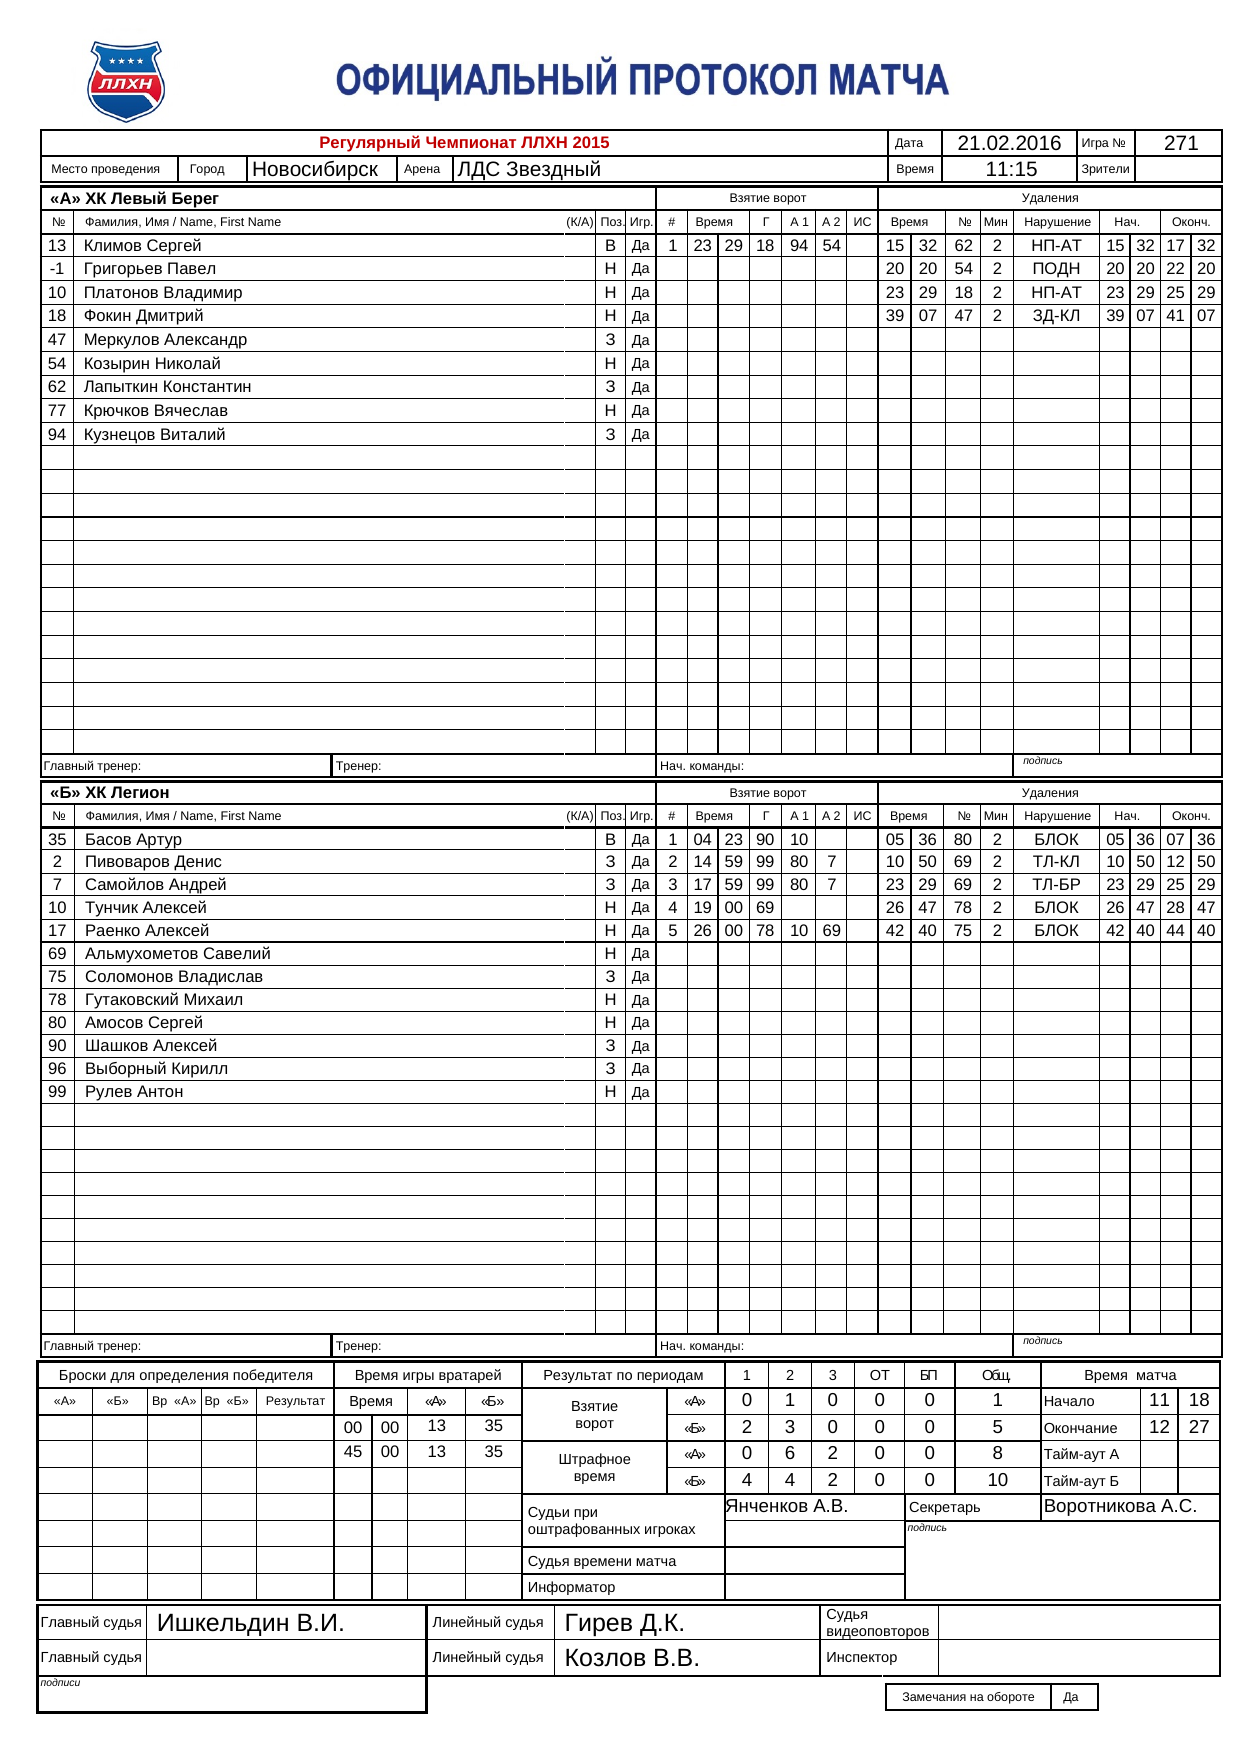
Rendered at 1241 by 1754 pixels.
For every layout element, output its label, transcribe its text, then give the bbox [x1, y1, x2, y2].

table_cell [847, 494, 877, 516]
table_cell Амосов Сергей [75, 1012, 564, 1033]
table_cell [816, 683, 846, 706]
table_cell [1161, 1035, 1190, 1057]
table_cell [750, 683, 781, 706]
table_cell [42, 1173, 74, 1195]
table_cell [257, 1547, 333, 1573]
table_cell [408, 1494, 465, 1520]
table_cell [782, 1058, 815, 1079]
table_cell 69 [944, 850, 980, 872]
table_cell [816, 1035, 846, 1057]
table_cell 69 [750, 896, 781, 918]
table_cell [816, 1150, 846, 1172]
table_cell [1131, 399, 1160, 422]
table_cell [879, 541, 910, 564]
table_cell [688, 494, 717, 516]
table_cell [626, 565, 655, 587]
table_cell [1014, 494, 1099, 516]
table_cell [42, 1127, 74, 1149]
table_cell 2 [981, 874, 1013, 895]
table_cell 20 [912, 257, 945, 280]
table_cell [816, 281, 846, 303]
table_cell [373, 1521, 407, 1546]
table_cell [688, 1150, 717, 1172]
table_cell [1131, 446, 1160, 469]
table_cell [626, 636, 655, 658]
table_cell [75, 1219, 564, 1241]
table_cell 00 [719, 896, 749, 918]
table_cell Фамилия, Имя / Name, First Name [75, 805, 565, 826]
table_cell [946, 518, 980, 540]
table_cell 29 [1192, 874, 1221, 895]
table_cell [726, 1548, 904, 1573]
table_cell [946, 588, 980, 611]
table_header Удаления [879, 188, 1221, 209]
table_cell [879, 1196, 910, 1218]
table_header «А» ХК Левый Берег [42, 188, 655, 209]
table_cell [816, 707, 846, 729]
table_cell [719, 1012, 749, 1033]
table_cell [1192, 352, 1221, 374]
table_cell [750, 1127, 781, 1149]
table_cell [596, 470, 625, 493]
table_cell [879, 352, 910, 374]
table_cell [39, 1574, 92, 1599]
table_cell [688, 1288, 717, 1310]
table_cell [847, 659, 877, 682]
table_cell [1136, 157, 1221, 181]
table_cell [847, 1150, 877, 1172]
table_cell [466, 1521, 521, 1546]
table_cell № [944, 805, 980, 826]
table_cell [74, 636, 564, 658]
table_cell [657, 659, 687, 682]
table_cell [1131, 1219, 1160, 1241]
table_cell 29 [719, 235, 749, 256]
table_cell [847, 518, 877, 540]
table_cell [981, 565, 1013, 587]
table_cell [1141, 1468, 1177, 1493]
table_cell [1161, 1265, 1190, 1287]
table_cell [565, 1081, 595, 1103]
table_cell 25 [1161, 281, 1190, 303]
table_cell [1192, 518, 1221, 540]
table_cell [912, 1288, 943, 1310]
table_cell [42, 1150, 74, 1172]
table_header Взятие ворот [657, 188, 877, 209]
table_cell [74, 446, 564, 469]
table_cell [1161, 1104, 1190, 1126]
table_cell Н [596, 1012, 625, 1033]
table_cell [596, 446, 625, 469]
table_cell 2 [812, 1468, 854, 1493]
table_cell [782, 966, 815, 987]
table_cell [1100, 1035, 1129, 1057]
table_cell [816, 659, 846, 682]
table_cell [912, 470, 945, 493]
table_cell [782, 352, 815, 374]
table_cell 0 [726, 1389, 768, 1413]
table_header Дата [889, 131, 941, 155]
table_cell [1131, 1311, 1160, 1333]
table_cell 2 [981, 257, 1013, 280]
table_cell 26 [879, 896, 910, 918]
table_cell [565, 1150, 595, 1172]
table_cell 3 [769, 1415, 811, 1440]
table_cell [657, 423, 687, 445]
table_cell [816, 966, 846, 987]
table_cell [847, 588, 877, 611]
table_cell [1161, 446, 1190, 469]
table_cell [816, 257, 846, 280]
table_cell 0 [855, 1468, 904, 1493]
table_cell З [596, 376, 625, 398]
table_cell [1100, 1012, 1129, 1033]
table_cell [1161, 683, 1190, 706]
table_cell [39, 1416, 92, 1440]
table_cell [1161, 707, 1190, 729]
table_cell [1014, 1173, 1099, 1195]
table_cell [879, 659, 910, 682]
table_cell [879, 423, 910, 445]
table_cell [688, 1012, 717, 1033]
table_cell ПОДН [1014, 257, 1099, 280]
table_cell [596, 494, 625, 516]
table_cell [782, 730, 815, 753]
table_cell [1014, 683, 1099, 706]
table_cell [93, 1547, 147, 1573]
table_cell [719, 328, 749, 351]
table_cell [1131, 1150, 1160, 1172]
table_cell 29 [1131, 874, 1160, 895]
table_cell 00 [719, 920, 749, 941]
table_cell [981, 494, 1013, 516]
table_cell [944, 1081, 980, 1103]
table_cell [688, 423, 717, 445]
table_cell [565, 730, 595, 753]
table_cell [847, 683, 877, 706]
table_cell [719, 636, 749, 658]
table_cell [719, 1288, 749, 1310]
table_cell [750, 707, 781, 729]
table_cell [657, 1035, 687, 1057]
table_cell [816, 399, 846, 422]
table_cell 29 [1192, 281, 1221, 303]
table_cell [626, 659, 655, 682]
table_cell [944, 1127, 980, 1149]
table_cell [879, 328, 910, 351]
table_cell [1131, 612, 1160, 634]
table_cell [939, 1606, 1219, 1639]
table_cell 17 [1161, 235, 1190, 256]
table_cell [946, 683, 980, 706]
table_cell [750, 1288, 781, 1310]
table_cell [688, 588, 717, 611]
table_cell [565, 588, 595, 611]
table_cell подпись [1014, 1335, 1221, 1356]
table_cell [1192, 1242, 1221, 1264]
table_cell [626, 1196, 655, 1218]
table_cell [408, 1521, 465, 1546]
table_cell [879, 1127, 910, 1149]
table_cell [879, 1265, 910, 1287]
table_cell [981, 588, 1013, 611]
table_cell 18 [42, 305, 73, 327]
table_cell [719, 707, 749, 729]
table_cell НП-АТ [1014, 235, 1099, 256]
table_cell [879, 1173, 910, 1195]
table_cell [944, 943, 980, 964]
table_cell [75, 1173, 564, 1195]
table_cell [879, 1058, 910, 1079]
table_cell [879, 1219, 910, 1241]
table_cell [1014, 943, 1099, 964]
table_cell [1161, 376, 1190, 398]
table_cell 23 [1100, 874, 1129, 895]
table_cell [912, 1127, 943, 1149]
table_header ОТ [855, 1363, 904, 1387]
table_cell [1192, 683, 1221, 706]
table_cell [39, 1547, 92, 1573]
table_cell [782, 257, 815, 280]
table_cell [657, 1081, 687, 1103]
table_cell 07 [1131, 305, 1160, 327]
table_cell [719, 1311, 749, 1333]
table_cell 14 [688, 850, 717, 872]
table_cell Г [750, 211, 781, 233]
table_cell Оконч. [1161, 211, 1221, 233]
table_cell Поз. [596, 211, 625, 233]
table_cell Секретарь [906, 1495, 1040, 1520]
table_cell [565, 659, 595, 682]
table_cell [42, 1288, 74, 1310]
table_cell [912, 1058, 943, 1079]
table_cell [1131, 989, 1160, 1011]
table_cell [719, 494, 749, 516]
table_cell [847, 874, 877, 895]
table_cell [1014, 989, 1099, 1011]
table_cell [74, 707, 564, 729]
table_cell [1192, 494, 1221, 516]
table_cell [148, 1416, 201, 1440]
table_cell Н [596, 896, 625, 918]
table_cell [1014, 659, 1099, 682]
table_cell 54 [816, 235, 846, 256]
table_header 2 [769, 1363, 811, 1387]
table_cell [750, 588, 781, 611]
table_cell [1100, 494, 1129, 516]
table_cell 5 [657, 920, 687, 941]
table_cell [1192, 423, 1221, 445]
table_cell 15 [879, 235, 910, 256]
table_cell Да [626, 376, 655, 398]
table_cell Игр. [626, 805, 655, 826]
table_cell [93, 1441, 147, 1467]
table_cell З [596, 1035, 625, 1057]
table_cell [74, 494, 564, 516]
table_cell [912, 989, 943, 1011]
table_cell [879, 636, 910, 658]
table_cell 0 [812, 1415, 854, 1440]
table_cell «А» [39, 1389, 92, 1413]
table_cell [816, 352, 846, 374]
table_cell [719, 1219, 749, 1241]
table_cell Ишкельдин В.И. [147, 1606, 425, 1639]
table_cell [42, 1242, 74, 1264]
table_cell [596, 1104, 625, 1126]
table_cell [596, 541, 625, 564]
table_cell [946, 470, 980, 493]
table_cell [847, 281, 877, 303]
table_cell [1131, 1012, 1160, 1033]
table_cell Кузнецов Виталий [74, 423, 564, 445]
table_cell [42, 730, 73, 753]
table_cell Место проведения [42, 157, 177, 181]
table_cell [1100, 1058, 1129, 1079]
table_cell [946, 352, 980, 374]
table_cell [1161, 328, 1190, 351]
table_cell [657, 612, 687, 634]
table_cell [1161, 1058, 1190, 1079]
table_cell [1014, 1311, 1099, 1333]
table_cell [688, 305, 717, 327]
table_cell [626, 1265, 655, 1287]
table_cell 39 [879, 305, 910, 327]
table_cell [879, 989, 910, 1011]
table_cell 90 [750, 829, 781, 849]
table_cell [688, 612, 717, 634]
table_cell 69 [42, 943, 74, 964]
table_cell [782, 494, 815, 516]
table_cell 29 [912, 281, 945, 303]
table_cell [816, 943, 846, 964]
table_cell «А» [408, 1389, 465, 1413]
table_cell [816, 565, 846, 587]
table_cell [816, 376, 846, 398]
table_cell [912, 1311, 943, 1333]
table_cell [1161, 1288, 1190, 1310]
table_cell 13 [42, 235, 73, 256]
table_cell Вр «А» [148, 1389, 201, 1413]
table_cell [657, 1173, 687, 1195]
table_cell [1131, 588, 1160, 611]
table_cell [42, 588, 73, 611]
table_cell Гутаковский Михаил [75, 989, 564, 1011]
table_cell [944, 1058, 980, 1079]
table_cell [912, 1196, 943, 1218]
table_cell В [596, 235, 625, 256]
table_cell 59 [719, 874, 749, 895]
table_cell [657, 470, 687, 493]
table_cell [944, 1219, 980, 1241]
table_cell [75, 1265, 564, 1287]
table_cell [782, 1173, 815, 1195]
table_cell Н [596, 1081, 625, 1103]
table_cell [657, 305, 687, 327]
table_cell [1014, 518, 1099, 540]
table_cell Да [626, 399, 655, 422]
table_cell [1100, 1311, 1129, 1333]
table_cell [750, 1104, 781, 1126]
table_cell [750, 1311, 781, 1333]
table_cell [1100, 376, 1129, 398]
table_cell [981, 328, 1013, 351]
table_cell [981, 730, 1013, 753]
table_cell [912, 588, 945, 611]
table_cell 7 [816, 850, 846, 872]
table_cell [719, 541, 749, 564]
table_cell Альмухометов Савелий [75, 943, 564, 964]
table_cell [1131, 966, 1160, 987]
table_cell [816, 1127, 846, 1149]
table_cell 78 [944, 896, 980, 918]
table_cell 62 [42, 376, 73, 398]
table_cell [1014, 565, 1099, 587]
table_cell [1014, 446, 1099, 469]
table_cell [782, 1242, 815, 1264]
table_cell [596, 1150, 625, 1172]
table_cell Нач. [1100, 211, 1160, 233]
table_cell [1014, 966, 1099, 987]
table_cell [912, 376, 945, 398]
table_cell Лапыткин Константин [74, 376, 564, 398]
table_cell [688, 659, 717, 682]
table_cell [1192, 541, 1221, 564]
table_cell [750, 446, 781, 469]
table_cell [596, 1265, 625, 1287]
table_cell 35 [42, 829, 74, 849]
table_cell [202, 1441, 256, 1467]
table_cell [1192, 989, 1221, 1011]
table_cell [657, 1219, 687, 1241]
table_cell 42 [1100, 920, 1129, 941]
table_cell [750, 352, 781, 374]
table_cell [1100, 541, 1129, 564]
table_cell [816, 730, 846, 753]
table_cell 1 [657, 829, 687, 849]
table_cell [847, 989, 877, 1011]
table_cell [1014, 1012, 1099, 1033]
table_cell БЛОК [1014, 896, 1099, 918]
table_cell [1192, 1288, 1221, 1310]
table_cell 10 [42, 281, 73, 303]
table_cell [750, 423, 781, 445]
table_cell [657, 1012, 687, 1033]
table_cell [750, 1219, 781, 1241]
table_cell [1100, 636, 1129, 658]
table_cell [1100, 943, 1129, 964]
table_cell [626, 1127, 655, 1149]
table_cell 2 [981, 850, 1013, 872]
table_cell [750, 470, 781, 493]
table_header Замечания на обороте [887, 1685, 1050, 1709]
table_cell [1100, 683, 1129, 706]
table_cell [981, 1012, 1013, 1033]
table_cell [1192, 1081, 1221, 1103]
table_cell # [657, 805, 687, 826]
table_cell [1100, 1196, 1129, 1218]
table_cell [75, 1311, 564, 1333]
table_cell [626, 1219, 655, 1241]
table_cell [782, 1012, 815, 1033]
table_cell [981, 446, 1013, 469]
table_cell [816, 636, 846, 658]
table_cell [944, 1012, 980, 1033]
table_cell [626, 683, 655, 706]
table_cell [847, 636, 877, 658]
table_cell [565, 446, 595, 469]
table_cell № [946, 211, 980, 233]
table_cell [1100, 588, 1129, 611]
table_cell Тайм-аут А [1042, 1441, 1140, 1467]
table_cell [782, 1104, 815, 1126]
table_cell 11 [1141, 1389, 1177, 1413]
table_cell 29 [912, 874, 943, 895]
table_cell [1100, 328, 1129, 351]
table_cell [657, 943, 687, 964]
table_cell [1014, 1219, 1099, 1241]
table_cell Линейный судья [428, 1640, 554, 1675]
table_cell ЛДС Звездный [454, 157, 887, 181]
table_cell [596, 1173, 625, 1195]
table_cell [657, 494, 687, 516]
table_cell [1141, 1441, 1177, 1467]
table_cell [946, 541, 980, 564]
table_cell 23 [719, 829, 749, 849]
table_cell [1179, 1468, 1219, 1493]
table_cell [1192, 1127, 1221, 1149]
table_cell (К/А) [565, 211, 595, 233]
table_cell [1014, 352, 1099, 374]
table_cell [688, 1196, 717, 1218]
table_cell [912, 966, 943, 987]
table_cell [626, 541, 655, 564]
table_cell [596, 730, 625, 753]
table_cell 77 [42, 399, 73, 422]
table_cell [688, 257, 717, 280]
table_cell [596, 707, 625, 729]
table_cell [847, 1265, 877, 1287]
table_cell 0 [905, 1468, 954, 1493]
table_cell [1192, 588, 1221, 611]
table_cell Оконч. [1161, 805, 1221, 826]
table_cell [946, 565, 980, 587]
table_cell Янченков А.В. [726, 1495, 904, 1520]
table_cell Да [626, 1081, 655, 1103]
table_cell [565, 1311, 595, 1333]
table_cell 0 [855, 1389, 904, 1413]
table_cell [657, 328, 687, 351]
table_cell 3 [657, 874, 687, 895]
table_cell [750, 399, 781, 422]
table_cell [750, 1058, 781, 1079]
table_cell Да [626, 829, 655, 849]
table_header «Б» ХК Легион [42, 783, 655, 803]
table_cell [565, 1035, 595, 1057]
table_cell Гирев Д.К. [555, 1606, 819, 1639]
table_cell (К/А) [565, 805, 595, 826]
table_cell [626, 588, 655, 611]
table_cell 0 [905, 1442, 954, 1467]
table_cell 10 [782, 920, 815, 941]
table_cell [1014, 1127, 1099, 1149]
table_cell [847, 1058, 877, 1079]
table_cell [1100, 446, 1129, 469]
table_cell Нарушение [1014, 805, 1099, 826]
table_cell Тренер: [333, 755, 655, 776]
table_cell [1014, 541, 1099, 564]
table_cell [202, 1521, 256, 1546]
table_cell 07 [912, 305, 945, 327]
table_cell [879, 494, 910, 516]
table_cell [688, 636, 717, 658]
table_cell [466, 1574, 521, 1599]
table_cell [981, 376, 1013, 398]
table_cell [42, 494, 73, 516]
table_cell 94 [42, 423, 73, 445]
table_cell [565, 874, 595, 895]
table_cell [719, 1127, 749, 1149]
table_cell [981, 352, 1013, 374]
table_cell [782, 1081, 815, 1103]
table_cell [565, 1242, 595, 1264]
table_cell 05 [1100, 829, 1129, 849]
table_cell [148, 1547, 201, 1573]
table_cell [944, 1288, 980, 1310]
table_cell [596, 588, 625, 611]
table_cell [816, 1081, 846, 1103]
table_cell 6 [769, 1442, 811, 1467]
table_cell [847, 1196, 877, 1218]
table_cell Да [626, 966, 655, 987]
table_cell [596, 659, 625, 682]
table_cell [847, 1242, 877, 1264]
table_cell [565, 1219, 595, 1241]
table_cell [939, 1640, 1219, 1675]
table_cell [912, 730, 945, 753]
table_cell [879, 730, 910, 753]
table_cell 0 [726, 1442, 768, 1467]
table_cell [74, 659, 564, 682]
table_cell [1100, 1173, 1129, 1195]
table_cell [879, 707, 910, 729]
table_cell [565, 943, 595, 964]
table_cell Главный судья [39, 1606, 146, 1639]
table_cell [148, 1468, 201, 1493]
table_cell [981, 989, 1013, 1011]
table_cell [657, 1288, 687, 1310]
table_cell [981, 518, 1013, 540]
table_cell [946, 636, 980, 658]
table_cell [75, 1127, 564, 1149]
table_cell Линейный судья [428, 1606, 554, 1639]
table_cell [1131, 423, 1160, 445]
table_cell 75 [944, 920, 980, 941]
table_cell [782, 446, 815, 469]
table_cell [782, 1265, 815, 1287]
table_cell [1131, 1196, 1160, 1218]
table_cell [1099, 1682, 1220, 1711]
table_cell [946, 399, 980, 422]
table_cell [847, 541, 877, 564]
table_cell «А» [668, 1389, 724, 1413]
table_cell [373, 1574, 407, 1599]
table_header Время игры вратарей [335, 1363, 521, 1387]
table_cell [879, 399, 910, 422]
table_cell [750, 612, 781, 634]
table_cell [912, 518, 945, 540]
table_cell [565, 541, 595, 564]
table_cell [719, 659, 749, 682]
table_cell [719, 1150, 749, 1172]
table_cell [42, 683, 73, 706]
table_cell [912, 541, 945, 564]
table_cell [75, 1150, 564, 1172]
table_cell [946, 423, 980, 445]
table_cell [688, 518, 717, 540]
table_cell [981, 943, 1013, 964]
table_cell [626, 494, 655, 516]
table_cell [1131, 541, 1160, 564]
table_cell [1014, 1265, 1099, 1287]
table_cell [847, 850, 877, 872]
table_cell [847, 943, 877, 964]
table_cell 39 [1100, 305, 1129, 327]
table_cell 50 [1131, 850, 1160, 872]
table_cell [782, 1150, 815, 1172]
table_cell [782, 328, 815, 351]
table_cell [944, 1173, 980, 1195]
table_cell [912, 399, 945, 422]
table_cell -1 [42, 257, 73, 280]
table_cell [847, 920, 877, 941]
table_cell [883, 1677, 1220, 1681]
table_cell [782, 305, 815, 327]
table_cell [1161, 1127, 1190, 1149]
table_cell [847, 565, 877, 587]
table_cell 1 [657, 235, 687, 256]
table_cell [782, 612, 815, 634]
table_cell 36 [912, 829, 943, 849]
table_cell Да [626, 1058, 655, 1079]
table_cell Главный судья [39, 1640, 146, 1675]
table_cell Время [879, 211, 945, 233]
table_cell Шашков Алексей [75, 1035, 564, 1057]
table_cell [912, 446, 945, 469]
table_cell 36 [1192, 829, 1221, 849]
table_cell Да [626, 1035, 655, 1057]
table_cell [816, 541, 846, 564]
table_cell [93, 1468, 147, 1493]
table_cell Начало [1042, 1389, 1140, 1413]
table_cell [816, 518, 846, 540]
table_cell [750, 328, 781, 351]
table_cell [750, 636, 781, 658]
table_cell З [596, 423, 625, 445]
table_cell 2 [981, 920, 1013, 941]
table_cell [912, 352, 945, 374]
table_cell [946, 730, 980, 753]
table_cell [1161, 588, 1190, 611]
table_cell [1131, 1127, 1160, 1149]
table_cell [1192, 1104, 1221, 1126]
table_cell А 2 [816, 211, 846, 233]
table_cell 19 [688, 896, 717, 918]
table_cell [1014, 1035, 1099, 1057]
table_cell [75, 1104, 564, 1126]
table_cell 90 [42, 1035, 74, 1057]
table_cell [944, 1104, 980, 1126]
table_cell [1161, 399, 1190, 422]
table_cell [1131, 1288, 1160, 1310]
table_cell [39, 1441, 92, 1467]
table_cell [981, 1173, 1013, 1195]
table_cell [1131, 636, 1160, 658]
table_cell [93, 1494, 147, 1520]
table_cell Н [596, 305, 625, 327]
table_cell 7 [816, 874, 846, 895]
table_cell Н [596, 920, 625, 941]
table_cell [750, 1035, 781, 1057]
table_cell [657, 707, 687, 729]
table_cell [565, 423, 595, 445]
table_cell [750, 518, 781, 540]
table_cell 32 [912, 235, 945, 256]
table_cell [596, 683, 625, 706]
table_cell [847, 470, 877, 493]
table_cell 0 [812, 1389, 854, 1413]
table_cell [657, 257, 687, 280]
table_cell [74, 565, 564, 587]
table_cell [1161, 943, 1190, 964]
table_cell [565, 989, 595, 1011]
table_cell [782, 1219, 815, 1241]
table_cell 69 [944, 874, 980, 895]
table_cell [981, 1081, 1013, 1103]
table_cell [565, 1127, 595, 1149]
table_cell [1014, 470, 1099, 493]
table_cell [981, 707, 1013, 729]
table_cell [565, 565, 595, 587]
table_cell [1100, 730, 1129, 753]
table_cell [688, 446, 717, 469]
table_cell [750, 989, 781, 1011]
table_cell [912, 707, 945, 729]
table_cell [782, 1127, 815, 1149]
table_cell 7 [42, 874, 74, 895]
table_cell [816, 470, 846, 493]
table_cell [1192, 565, 1221, 587]
table_cell [1161, 1081, 1190, 1103]
table_cell # [657, 211, 687, 233]
table_cell [719, 943, 749, 964]
table_cell 36 [1131, 829, 1160, 849]
table_cell [782, 683, 815, 706]
table_cell 42 [879, 920, 910, 941]
table_cell [750, 730, 781, 753]
table_cell [1014, 1081, 1099, 1103]
table_cell [719, 612, 749, 634]
table_cell Новосибирск [248, 157, 396, 181]
table_cell [981, 1104, 1013, 1126]
table_header Взятие ворот [657, 783, 877, 803]
table_cell Арена [398, 157, 452, 181]
table_cell [847, 1288, 877, 1310]
table_cell 47 [42, 328, 73, 351]
table_cell [1100, 470, 1129, 493]
table_cell [1131, 470, 1160, 493]
table_cell [93, 1416, 147, 1440]
table_cell [719, 966, 749, 987]
table_cell [74, 612, 564, 634]
table_cell [1161, 541, 1190, 564]
table_cell [1014, 1104, 1099, 1126]
table_cell [750, 281, 781, 303]
table_cell [1131, 1035, 1160, 1057]
table_cell «Б» [668, 1468, 724, 1493]
table_cell 2 [981, 235, 1013, 256]
table_cell [688, 989, 717, 1011]
table_cell [688, 1311, 717, 1333]
table_cell [719, 446, 749, 469]
table_cell [750, 659, 781, 682]
table_cell [1192, 943, 1221, 964]
table_cell подписи [39, 1677, 425, 1711]
table_cell [42, 470, 73, 493]
table_cell [1131, 730, 1160, 753]
table_cell [1014, 1196, 1099, 1218]
table_cell [466, 1547, 521, 1573]
table_cell 4 [769, 1468, 811, 1493]
table_cell [688, 1104, 717, 1126]
table_cell Судьи при оштрафованных игроках [523, 1495, 724, 1546]
table_cell [565, 683, 595, 706]
table_cell [657, 588, 687, 611]
table_cell 07 [1192, 305, 1221, 327]
table_cell [626, 707, 655, 729]
table_cell [782, 423, 815, 445]
table_cell [912, 1081, 943, 1103]
table_cell [946, 328, 980, 351]
table_cell 12 [1141, 1415, 1177, 1440]
table_cell [688, 470, 717, 493]
table_cell [596, 636, 625, 658]
table_cell [596, 1196, 625, 1218]
table_cell [1161, 612, 1190, 634]
table_cell [74, 470, 564, 493]
table_cell [466, 1468, 521, 1493]
table_cell [944, 1242, 980, 1264]
table_cell 05 [879, 829, 910, 849]
table_cell [688, 399, 717, 422]
table_cell [1131, 1173, 1160, 1195]
table_cell [782, 943, 815, 964]
table_cell Нарушение [1014, 211, 1099, 233]
table_cell 22 [1161, 257, 1190, 280]
table_cell [408, 1468, 465, 1493]
table_cell [782, 541, 815, 564]
table_cell [719, 683, 749, 706]
table_cell [847, 1035, 877, 1057]
table_cell [816, 1219, 846, 1241]
table_cell [750, 305, 781, 327]
table_cell [565, 235, 595, 256]
table_cell [1161, 1219, 1190, 1241]
table_cell [657, 1242, 687, 1264]
table_cell [847, 399, 877, 422]
table_cell 17 [42, 920, 74, 941]
table_cell [657, 683, 687, 706]
table_cell [981, 659, 1013, 682]
table_cell [74, 730, 564, 753]
table_cell [1131, 1265, 1160, 1287]
table_cell [847, 1219, 877, 1241]
table_cell [1192, 1035, 1221, 1057]
table_cell 35 [466, 1441, 521, 1467]
table_cell [1192, 612, 1221, 634]
table_cell Платонов Владимир [74, 281, 564, 303]
table_cell [75, 1288, 564, 1310]
table_cell [816, 1173, 846, 1195]
table_cell [1192, 1196, 1221, 1218]
table_cell [750, 494, 781, 516]
table_cell 12 [1161, 850, 1190, 872]
table_cell 18 [946, 281, 980, 303]
table_cell 50 [1192, 850, 1221, 872]
table_cell [816, 446, 846, 469]
table_cell [816, 1288, 846, 1310]
table_cell [626, 446, 655, 469]
table_cell [946, 612, 980, 634]
table_cell 47 [1192, 896, 1221, 918]
table_cell 11:15 [943, 157, 1076, 181]
table_cell [912, 1035, 943, 1057]
table_cell Время [688, 805, 749, 826]
table_cell [1192, 730, 1221, 753]
table_cell [688, 1081, 717, 1103]
table_cell Судья времени матча [523, 1548, 724, 1573]
table_cell [373, 1494, 407, 1520]
table_cell 47 [912, 896, 943, 918]
table_cell 40 [1131, 920, 1160, 941]
table_cell ЗД-КЛ [1014, 305, 1099, 327]
table_cell [257, 1494, 333, 1520]
table_cell [596, 518, 625, 540]
table_cell [688, 565, 717, 587]
table_cell [1014, 1058, 1099, 1079]
table_cell [782, 281, 815, 303]
table_cell 18 [1179, 1389, 1219, 1413]
table_cell [816, 1196, 846, 1218]
table_cell 2 [812, 1442, 854, 1467]
table_cell [879, 1242, 910, 1264]
table_cell 20 [1131, 257, 1160, 280]
table_cell 20 [1100, 257, 1129, 280]
table_cell [879, 683, 910, 706]
table_cell 13 [408, 1441, 465, 1467]
table_cell [1131, 683, 1160, 706]
table_cell [1014, 707, 1099, 729]
table_cell 18 [750, 235, 781, 256]
table_cell [688, 683, 717, 706]
table_cell [408, 1547, 465, 1573]
table_cell Н [596, 281, 625, 303]
table_cell 75 [42, 966, 74, 987]
table_cell 29 [1131, 281, 1160, 303]
table_cell [1192, 659, 1221, 682]
table_cell [981, 1150, 1013, 1172]
table_cell [944, 1196, 980, 1218]
table_cell Судья видеоповторов [821, 1606, 938, 1639]
table_cell [93, 1574, 147, 1599]
table_cell Н [596, 352, 625, 374]
table_cell [626, 730, 655, 753]
table_cell Да [626, 1012, 655, 1033]
table_cell [981, 1127, 1013, 1149]
table_cell [847, 328, 877, 351]
table_cell [912, 328, 945, 351]
table_cell [719, 989, 749, 1011]
table_cell [688, 943, 717, 964]
table_cell [719, 1265, 749, 1287]
table_cell 99 [42, 1081, 74, 1103]
table_cell [688, 1127, 717, 1149]
table_cell [148, 1494, 201, 1520]
table_cell [879, 612, 910, 634]
table_cell [847, 730, 877, 753]
table_cell [1161, 1012, 1190, 1033]
table_header Результат по периодам [523, 1363, 724, 1387]
table_cell Соломонов Владислав [75, 966, 564, 987]
table_cell [847, 707, 877, 729]
table_cell [847, 305, 877, 327]
table_cell Козырин Николай [74, 352, 564, 374]
table_cell [657, 636, 687, 658]
table_cell [565, 399, 595, 422]
table_cell [1131, 707, 1160, 729]
table_cell [719, 305, 749, 327]
table_cell Инспектор [821, 1640, 938, 1675]
table_cell НП-АТ [1014, 281, 1099, 303]
table_cell [816, 989, 846, 1011]
table_header Да [1052, 1685, 1097, 1709]
table_cell [565, 707, 595, 729]
table_cell [719, 565, 749, 587]
table_cell [596, 612, 625, 634]
table_cell [626, 518, 655, 540]
table_cell Тунчик Алексей [75, 896, 564, 918]
table_cell 1 [769, 1389, 811, 1413]
table_cell Басов Артур [75, 829, 564, 849]
table_cell [596, 1127, 625, 1149]
table_cell [782, 707, 815, 729]
table_cell [944, 1265, 980, 1287]
table_cell [879, 588, 910, 611]
table_cell [688, 352, 717, 374]
table_cell [1100, 707, 1129, 729]
table_cell [750, 1150, 781, 1172]
table_cell [816, 305, 846, 327]
table_cell [1100, 1242, 1129, 1264]
table_cell [816, 896, 846, 918]
table_cell [1161, 565, 1190, 587]
table_cell [1131, 943, 1160, 964]
table_cell [657, 565, 687, 587]
table_cell [750, 1265, 781, 1287]
table_cell Нач. команды: [657, 1335, 1012, 1356]
table_cell Н [596, 399, 625, 422]
table_cell 25 [1161, 874, 1190, 895]
table_cell [1161, 470, 1190, 493]
table_cell [688, 328, 717, 351]
table_cell Да [626, 328, 655, 351]
table_cell Штрафное время [523, 1442, 666, 1493]
table_cell 04 [688, 829, 717, 849]
table_cell [719, 352, 749, 374]
table_cell [565, 1104, 595, 1126]
table_cell [1192, 1150, 1221, 1172]
table_cell [1014, 1150, 1099, 1172]
table_cell [42, 518, 73, 540]
table_cell [1100, 1288, 1129, 1310]
table_cell [1100, 352, 1129, 374]
table_cell [657, 1265, 687, 1287]
table_cell [657, 518, 687, 540]
table_cell [1131, 659, 1160, 682]
table_cell № [42, 211, 73, 233]
table_cell [1161, 1311, 1190, 1333]
table_cell [688, 966, 717, 987]
table_cell [981, 1035, 1013, 1057]
table_cell [1014, 423, 1099, 445]
table_cell [782, 1196, 815, 1218]
table_cell [719, 518, 749, 540]
table_cell [626, 612, 655, 634]
table_cell [981, 612, 1013, 634]
table_cell [1179, 1441, 1219, 1467]
table_cell [42, 565, 73, 587]
table_cell [1192, 328, 1221, 351]
table_cell [847, 829, 877, 849]
table_cell Н [596, 943, 625, 964]
table_cell [719, 1035, 749, 1057]
table_cell 23 [688, 235, 717, 256]
table_cell 80 [782, 850, 815, 872]
table_cell [688, 1035, 717, 1057]
table_cell [1100, 399, 1129, 422]
table_cell 0 [905, 1389, 954, 1413]
table_cell [981, 1219, 1013, 1241]
table_cell [816, 1012, 846, 1033]
table_header Броски для определения победителя [39, 1363, 333, 1387]
table_cell [946, 659, 980, 682]
table_header 271 [1136, 131, 1221, 155]
table_cell подпись [1014, 755, 1221, 776]
table_cell [750, 541, 781, 564]
table_cell [981, 1265, 1013, 1287]
table_cell [657, 730, 687, 753]
table_cell [944, 1150, 980, 1172]
table_cell [565, 328, 595, 351]
table_cell [626, 1288, 655, 1310]
table_cell [782, 1288, 815, 1310]
table_cell [1131, 565, 1160, 587]
table_cell [912, 612, 945, 634]
table_cell [74, 588, 564, 611]
table_cell [1131, 376, 1160, 398]
table_cell [1100, 1127, 1129, 1149]
table_cell [1131, 1104, 1160, 1126]
table_cell [1100, 1081, 1129, 1103]
table_cell [1192, 636, 1221, 658]
table_cell [657, 1150, 687, 1172]
table_cell Фамилия, Имя / Name, First Name [74, 211, 565, 233]
table_cell [1014, 1288, 1099, 1310]
table_cell [847, 423, 877, 445]
table_cell [912, 423, 945, 445]
table_cell 15 [1100, 235, 1129, 256]
table_cell [257, 1468, 333, 1493]
table_cell [912, 636, 945, 658]
table_header 1 [726, 1363, 768, 1387]
table_cell [202, 1416, 256, 1440]
table_cell [981, 1288, 1013, 1310]
table_cell [373, 1468, 407, 1493]
table_cell 10 [1100, 850, 1129, 872]
table_cell [912, 1265, 943, 1287]
table_cell [257, 1574, 333, 1599]
table_cell [816, 423, 846, 445]
table_cell «Б» [668, 1415, 724, 1440]
table_cell [879, 1288, 910, 1310]
table_cell [782, 399, 815, 422]
table_cell [202, 1547, 256, 1573]
table_cell [565, 494, 595, 516]
table_cell «А» [668, 1442, 724, 1467]
table_cell [750, 1012, 781, 1033]
table_cell 2 [981, 305, 1013, 327]
table_cell Да [626, 920, 655, 941]
table_cell [816, 588, 846, 611]
table_cell ТЛ-БР [1014, 874, 1099, 895]
table_cell [565, 612, 595, 634]
table_cell [565, 281, 595, 303]
table_cell [981, 541, 1013, 564]
table_cell [148, 1441, 201, 1467]
table_cell [657, 376, 687, 398]
table_cell [657, 1104, 687, 1126]
table_cell Главный тренер: [42, 755, 330, 776]
table_cell 1 [956, 1389, 1040, 1413]
table_cell [565, 470, 595, 493]
table_cell 26 [688, 920, 717, 941]
table_cell [1100, 659, 1129, 682]
table_cell [596, 1311, 625, 1333]
table_cell [1100, 966, 1129, 987]
table_cell БЛОК [1014, 920, 1099, 941]
table_cell Фокин Дмитрий [74, 305, 564, 327]
table_cell [202, 1574, 256, 1599]
table_cell [1161, 518, 1190, 540]
table_cell Климов Сергей [74, 235, 564, 256]
table_cell [565, 1196, 595, 1218]
table_cell 23 [879, 281, 910, 303]
picture [5, 28, 1179, 129]
table_cell [981, 966, 1013, 987]
table_cell 0 [855, 1415, 904, 1440]
table_cell Н [596, 257, 625, 280]
table_cell Мин [981, 211, 1013, 233]
table_cell З [596, 874, 625, 895]
table_cell [1100, 565, 1129, 587]
table_cell 35 [466, 1416, 521, 1440]
table_cell 13 [408, 1416, 465, 1440]
table_cell «Б» [93, 1389, 147, 1413]
table_cell [912, 943, 943, 964]
table_cell [946, 707, 980, 729]
table_cell [1192, 1173, 1221, 1195]
table_cell [1100, 989, 1129, 1011]
table_cell [373, 1547, 407, 1573]
table_cell [148, 1521, 201, 1546]
table_cell [719, 730, 749, 753]
table_cell [657, 352, 687, 374]
table_cell [879, 565, 910, 587]
table_cell [879, 470, 910, 493]
table_cell [1161, 1242, 1190, 1264]
table_cell [1014, 612, 1099, 634]
table_cell [782, 1035, 815, 1057]
table_cell [981, 636, 1013, 658]
table_cell [1100, 1219, 1129, 1241]
table_cell Тренер: [333, 1335, 655, 1356]
table_cell [42, 1219, 74, 1241]
table_cell [782, 636, 815, 658]
table_cell [39, 1468, 92, 1493]
table_cell [657, 1311, 687, 1333]
table_cell [782, 518, 815, 540]
table_cell 80 [42, 1012, 74, 1033]
table_cell [782, 659, 815, 682]
table_cell [1131, 518, 1160, 540]
table_cell Воротникова А.С. [1042, 1495, 1219, 1520]
table_cell [688, 1265, 717, 1287]
table_cell [1100, 612, 1129, 634]
table_cell [782, 565, 815, 587]
table_cell [946, 446, 980, 469]
table_cell 10 [879, 850, 910, 872]
table_cell Взятие ворот [523, 1389, 666, 1440]
table_cell [1192, 707, 1221, 729]
table_cell [688, 730, 717, 753]
table_cell [946, 376, 980, 398]
table_cell [1131, 1058, 1160, 1079]
table_cell Н [596, 989, 625, 1011]
table_cell [148, 1574, 201, 1599]
table_cell [1014, 1242, 1099, 1264]
table_cell [847, 1311, 877, 1333]
table_cell 40 [912, 920, 943, 941]
table_cell [1100, 1265, 1129, 1287]
table_cell «Б » [466, 1389, 521, 1413]
table_cell 20 [1192, 257, 1221, 280]
table_cell [847, 352, 877, 374]
table_cell [726, 1521, 904, 1546]
table_cell [688, 707, 717, 729]
table_cell [1161, 659, 1190, 682]
table_cell [335, 1521, 371, 1546]
table_cell [879, 518, 910, 540]
table_cell [944, 989, 980, 1011]
table_cell [912, 1242, 943, 1264]
table_cell [626, 1173, 655, 1195]
table_cell [981, 1242, 1013, 1264]
table_header Общ. [956, 1363, 1040, 1387]
table_cell З [596, 966, 625, 987]
table_cell [626, 470, 655, 493]
table_cell [657, 966, 687, 987]
table_cell [257, 1521, 333, 1546]
table_header Удаления [879, 783, 1221, 803]
table_cell Да [626, 943, 655, 964]
table_cell [1131, 1242, 1160, 1264]
table_cell [981, 1196, 1013, 1218]
table_cell [847, 1081, 877, 1103]
table_cell 99 [750, 850, 781, 872]
table_cell [147, 1640, 425, 1675]
table_cell [202, 1468, 256, 1493]
table_cell [1161, 1173, 1190, 1195]
table_cell [750, 1242, 781, 1264]
table_cell [847, 1173, 877, 1195]
table_cell 2 [981, 829, 1013, 849]
table_cell [1014, 636, 1099, 658]
table_cell 10 [956, 1468, 1040, 1493]
table_cell [1131, 1081, 1160, 1103]
table_cell [657, 541, 687, 564]
table_cell [74, 683, 564, 706]
table_cell [981, 1058, 1013, 1079]
table_cell [565, 257, 595, 280]
table_cell 2 [657, 850, 687, 872]
table_cell ИС [847, 805, 877, 826]
table_cell [565, 1012, 595, 1033]
table_cell Григорьев Павел [74, 257, 564, 280]
table_cell З [596, 850, 625, 872]
table_cell Тайм-аут Б [1042, 1468, 1140, 1493]
table_cell 47 [946, 305, 980, 327]
table_cell [257, 1441, 333, 1467]
table_cell 50 [912, 850, 943, 872]
table_cell 00 [373, 1416, 407, 1440]
table_cell [657, 1127, 687, 1149]
table_cell 78 [750, 920, 781, 941]
table_cell 96 [42, 1058, 74, 1079]
table_cell Да [626, 305, 655, 327]
table_cell Да [626, 423, 655, 445]
table_cell Да [626, 989, 655, 1011]
table_cell [816, 1058, 846, 1079]
table_cell № [42, 805, 74, 826]
table_cell [1014, 588, 1099, 611]
table_cell [42, 707, 73, 729]
table_cell [565, 966, 595, 987]
table_cell 99 [750, 874, 781, 895]
table_cell 26 [1100, 896, 1129, 918]
table_cell 8 [956, 1442, 1040, 1467]
table_cell [1100, 423, 1129, 445]
table_cell [782, 588, 815, 611]
table_cell Да [626, 257, 655, 280]
table_cell [74, 518, 564, 540]
table_cell [879, 943, 910, 964]
table_cell [42, 612, 73, 634]
table_cell 0 [855, 1442, 904, 1467]
table_cell [42, 1196, 74, 1218]
table_cell [257, 1416, 333, 1440]
table_cell [1100, 1104, 1129, 1126]
table_cell [816, 1311, 846, 1333]
table_cell 62 [946, 235, 980, 256]
table_cell [626, 1150, 655, 1172]
table_cell [912, 1104, 943, 1126]
table_cell [719, 257, 749, 280]
table_header БП [905, 1363, 954, 1387]
table_cell [816, 829, 846, 849]
table_cell [847, 235, 877, 256]
table_cell [1192, 446, 1221, 469]
table_cell [75, 1196, 564, 1218]
table_cell Да [626, 352, 655, 374]
table_cell [626, 1311, 655, 1333]
table_cell [719, 423, 749, 445]
table_cell 10 [782, 829, 815, 849]
table_cell [39, 1494, 92, 1520]
table_cell [688, 281, 717, 303]
table_cell [596, 1288, 625, 1310]
table_cell [719, 1081, 749, 1103]
table_cell Рулев Антон [75, 1081, 564, 1103]
table_cell [565, 896, 595, 918]
table_cell [1131, 352, 1160, 374]
table_cell Выборный Кирилл [75, 1058, 564, 1079]
table_cell 54 [946, 257, 980, 280]
table_cell [42, 1265, 74, 1287]
table_cell [719, 1104, 749, 1126]
table_cell Крючков Вячеслав [74, 399, 564, 422]
table_cell 32 [1192, 235, 1221, 256]
table_cell Да [626, 850, 655, 872]
table_cell Вр «Б» [202, 1389, 256, 1413]
table_cell [565, 1058, 595, 1079]
table_cell 59 [719, 850, 749, 872]
table_cell [565, 850, 595, 872]
table_header Время матча [1042, 1363, 1219, 1387]
table_cell [912, 1173, 943, 1195]
table_cell [1014, 376, 1099, 398]
table_cell 23 [879, 874, 910, 895]
table_cell [816, 494, 846, 516]
table_cell 45 [335, 1441, 371, 1467]
table_cell Поз. [596, 805, 625, 826]
table_cell Время [688, 211, 749, 233]
table_cell 00 [335, 1416, 371, 1440]
table_cell [879, 1150, 910, 1172]
table_cell 0 [905, 1415, 954, 1440]
table_cell [981, 423, 1013, 445]
table_cell [1161, 636, 1190, 658]
table_cell [719, 376, 749, 398]
table_cell [1131, 494, 1160, 516]
table_cell [1192, 399, 1221, 422]
table_cell 00 [373, 1441, 407, 1467]
table_cell З [596, 328, 625, 351]
table_cell 40 [1192, 920, 1221, 941]
table_cell [1100, 1150, 1129, 1172]
table_cell [1161, 1196, 1190, 1218]
table_cell [719, 1173, 749, 1195]
table_cell [688, 1242, 717, 1264]
table_cell [879, 376, 910, 398]
table_cell [565, 829, 595, 849]
table_cell Да [626, 281, 655, 303]
table_cell 4 [726, 1468, 768, 1493]
table_cell [1014, 399, 1099, 422]
table_cell [1192, 966, 1221, 987]
table_cell [626, 1104, 655, 1126]
table_cell Главный тренер: [42, 1335, 330, 1356]
table_cell [981, 1311, 1013, 1333]
table_cell [335, 1468, 371, 1493]
table_cell [657, 989, 687, 1011]
table_cell 5 [956, 1415, 1040, 1440]
table_cell 2 [981, 896, 1013, 918]
table_cell [782, 1311, 815, 1333]
table_cell [750, 1173, 781, 1195]
table_cell [847, 1012, 877, 1033]
table_cell [565, 376, 595, 398]
table_cell [847, 966, 877, 987]
table_cell Зрители [1078, 157, 1134, 181]
table_cell [42, 1311, 74, 1333]
table_cell Да [626, 235, 655, 256]
table_header Регулярный Чемпионат ЛЛХН 2015 [42, 131, 887, 155]
table_cell [428, 1677, 882, 1711]
table_cell А 2 [816, 805, 846, 826]
table_cell [879, 1104, 910, 1126]
table_cell [750, 966, 781, 987]
table_cell [42, 659, 73, 682]
table_cell [750, 1196, 781, 1218]
table_cell [782, 376, 815, 398]
table_cell [912, 659, 945, 682]
table_cell 28 [1161, 896, 1190, 918]
table_cell [42, 446, 73, 469]
table_cell Да [626, 874, 655, 895]
table_cell 69 [816, 920, 846, 941]
table_cell [912, 1012, 943, 1033]
table_cell [912, 494, 945, 516]
table_cell [657, 446, 687, 469]
table_cell [1161, 352, 1190, 374]
table_cell [944, 966, 980, 987]
table_cell [1161, 423, 1190, 445]
table_cell 80 [782, 874, 815, 895]
table_cell [1161, 989, 1190, 1011]
table_cell [74, 541, 564, 564]
table_cell 27 [1179, 1415, 1219, 1440]
table_cell [1161, 494, 1190, 516]
table_cell [719, 399, 749, 422]
table_cell Город [179, 157, 246, 181]
table_cell [750, 565, 781, 587]
table_header 3 [812, 1363, 854, 1387]
table_cell [719, 470, 749, 493]
table_cell Информатор [523, 1575, 724, 1599]
table_cell Козлов В.В. [555, 1640, 819, 1675]
table_cell ТЛ-КЛ [1014, 850, 1099, 872]
table_cell [847, 612, 877, 634]
table_cell [816, 612, 846, 634]
table_cell [879, 966, 910, 987]
table_cell Меркулов Александр [74, 328, 564, 351]
table_cell [719, 1058, 749, 1079]
table_cell Раенко Алексей [75, 920, 564, 941]
table_cell [75, 1242, 564, 1264]
table_cell [42, 636, 73, 658]
table_cell [719, 1196, 749, 1218]
table_cell [408, 1574, 465, 1599]
table_cell [1192, 1265, 1221, 1287]
table_cell 54 [42, 352, 73, 374]
table_cell [1014, 730, 1099, 753]
table_cell [1161, 1150, 1190, 1172]
table_cell [1192, 1058, 1221, 1079]
table_cell [42, 1104, 74, 1126]
table_cell [847, 376, 877, 398]
table_cell [565, 1288, 595, 1310]
table_cell [750, 257, 781, 280]
table_cell 94 [782, 235, 815, 256]
table_cell 2 [981, 281, 1013, 303]
table_cell [1192, 1012, 1221, 1033]
table_cell [596, 565, 625, 587]
table_cell [981, 399, 1013, 422]
table_header Игра № [1078, 131, 1134, 155]
table_cell [565, 636, 595, 658]
table_cell [847, 257, 877, 280]
table_cell Нач. команды: [657, 755, 1012, 776]
table_cell [1131, 328, 1160, 351]
table_cell [750, 376, 781, 398]
table_cell А 1 [782, 211, 815, 233]
table_cell 4 [657, 896, 687, 918]
table_cell Время [335, 1389, 407, 1413]
table_cell А 1 [782, 805, 815, 826]
table_cell [879, 1035, 910, 1057]
table_cell [879, 1081, 910, 1103]
table_cell [1100, 518, 1129, 540]
table_cell 32 [1131, 235, 1160, 256]
table_cell [847, 1104, 877, 1126]
table_cell Да [626, 896, 655, 918]
table_cell [944, 1311, 980, 1333]
table_cell 10 [42, 896, 74, 918]
table_cell Нач. [1100, 805, 1160, 826]
table_cell 17 [688, 874, 717, 895]
table_cell 23 [1100, 281, 1129, 303]
table_cell [93, 1521, 147, 1546]
table_cell [688, 1058, 717, 1079]
table_cell [565, 1265, 595, 1287]
table_cell [1014, 328, 1099, 351]
table_cell Г [750, 805, 781, 826]
table_cell Время [889, 157, 941, 181]
table_cell [657, 1196, 687, 1218]
table_cell Самойлов Андрей [75, 874, 564, 895]
table_cell [657, 1058, 687, 1079]
table_cell [981, 683, 1013, 706]
table_cell [782, 989, 815, 1011]
table_cell 80 [944, 829, 980, 849]
table_cell [1192, 1219, 1221, 1241]
table_cell [565, 352, 595, 374]
table_cell [1192, 470, 1221, 493]
table_cell [847, 446, 877, 469]
table_cell Мин [981, 805, 1013, 826]
table_cell 44 [1161, 920, 1190, 941]
table_cell [719, 1242, 749, 1264]
table_cell [912, 565, 945, 587]
table_cell [565, 920, 595, 941]
table_cell [726, 1575, 904, 1599]
table_cell [335, 1574, 371, 1599]
table_cell [688, 1219, 717, 1241]
table_cell [782, 470, 815, 493]
table_cell З [596, 1058, 625, 1079]
table_cell Время [879, 805, 943, 826]
table_cell 78 [42, 989, 74, 1011]
table_cell [750, 943, 781, 964]
table_cell [816, 1265, 846, 1287]
table_cell [202, 1494, 256, 1520]
table_cell 20 [879, 257, 910, 280]
table_cell [335, 1547, 371, 1573]
table_cell [782, 896, 815, 918]
table_cell 41 [1161, 305, 1190, 327]
table_cell [816, 1104, 846, 1126]
table_cell [816, 328, 846, 351]
table_cell 47 [1131, 896, 1160, 918]
table_cell [626, 1242, 655, 1264]
table_cell [565, 1173, 595, 1195]
table_cell Игр. [626, 211, 655, 233]
table_cell [466, 1494, 521, 1520]
table_cell 2 [42, 850, 74, 872]
table_cell [1192, 376, 1221, 398]
table_cell [688, 376, 717, 398]
table_cell [657, 281, 687, 303]
table_cell [565, 518, 595, 540]
table_cell [816, 1242, 846, 1264]
table_cell [912, 1150, 943, 1172]
table_cell ИС [847, 211, 877, 233]
table_cell [879, 1012, 910, 1033]
table_cell [719, 588, 749, 611]
table_cell В [596, 829, 625, 849]
table_cell [565, 305, 595, 327]
table_cell Пивоваров Денис [75, 850, 564, 872]
table_cell [657, 399, 687, 422]
table_cell [981, 470, 1013, 493]
table_cell [912, 683, 945, 706]
table_cell [719, 281, 749, 303]
table_cell [596, 1219, 625, 1241]
table_cell [335, 1494, 371, 1520]
table_cell [944, 1035, 980, 1057]
table_cell подпись [906, 1522, 1219, 1599]
table_cell БЛОК [1014, 829, 1099, 849]
table_cell [39, 1521, 92, 1546]
table_cell [42, 541, 73, 564]
table_cell 07 [1161, 829, 1190, 849]
table_cell [1161, 966, 1190, 987]
table_cell [688, 1173, 717, 1195]
table_cell Результат [257, 1389, 333, 1413]
table_cell Окончание [1042, 1415, 1140, 1440]
table_cell 2 [726, 1415, 768, 1440]
table_cell [596, 1242, 625, 1264]
table_cell [946, 494, 980, 516]
table_cell [688, 541, 717, 564]
table_cell [879, 446, 910, 469]
table_cell [847, 1127, 877, 1149]
table_cell [750, 1081, 781, 1103]
table_header 21.02.2016 [943, 131, 1076, 155]
table_cell [1161, 730, 1190, 753]
table_cell [879, 1311, 910, 1333]
table_cell [912, 1219, 943, 1241]
table_cell [847, 896, 877, 918]
table_cell [1192, 1311, 1221, 1333]
